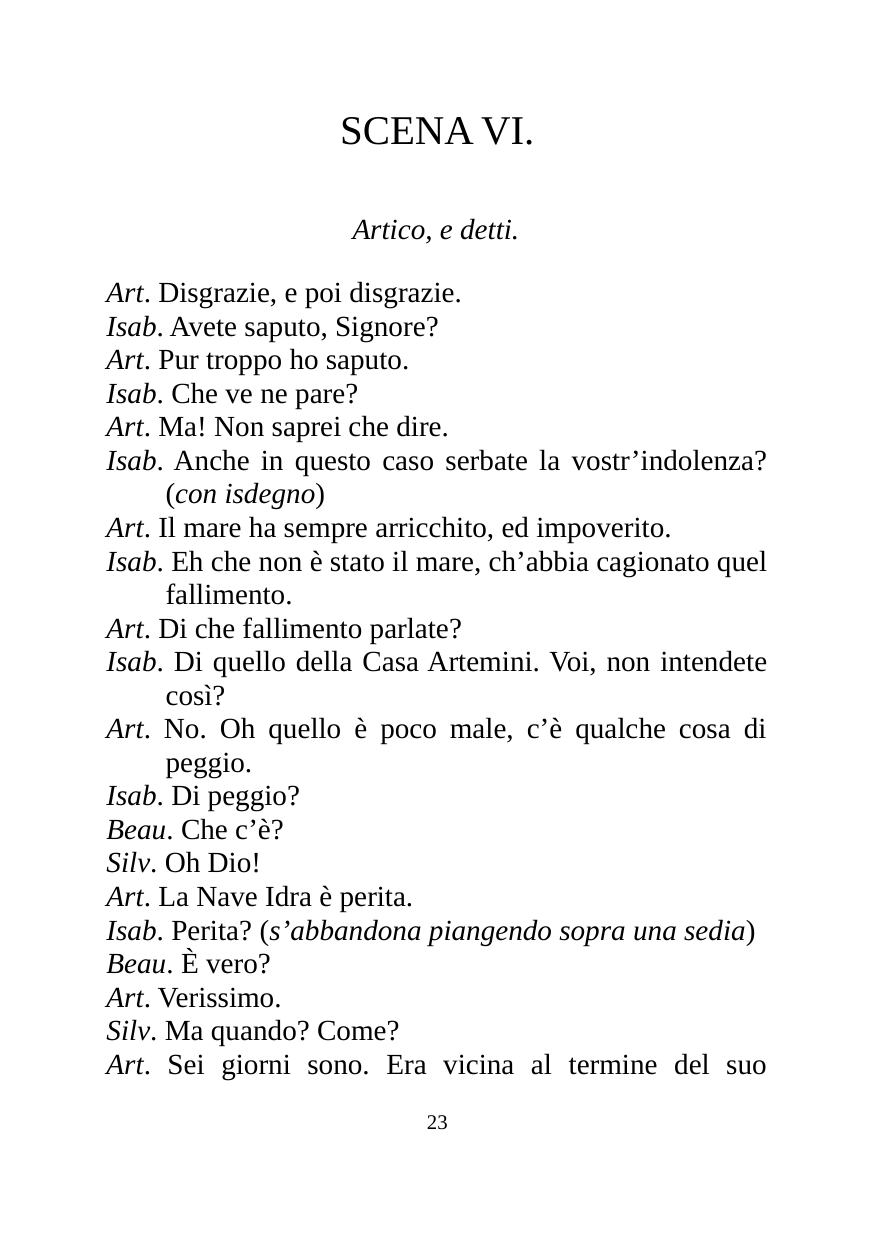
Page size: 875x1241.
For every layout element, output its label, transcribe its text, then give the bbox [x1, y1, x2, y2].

text Art. Disgrazie, e poi disgrazie. [106, 275, 768, 309]
text Isab. Perita? (s’abbandona piangendo sopra una sedia) [106, 913, 768, 946]
text Isab. Che ve ne pare? [106, 376, 768, 409]
text Art. No. Oh quello è poco male, c’è qualche cosa di peggio. [106, 711, 768, 778]
subtitle SCENA VI. [106, 106, 768, 153]
text Art. Il mare ha sempre arricchito, ed impoverito. [106, 510, 768, 544]
text Isab. Di quello della Casa Artemini. Voi, non intendete così? [106, 644, 768, 711]
text Artico, e detti. [106, 212, 768, 246]
text Isab. Avete saputo, Signore? [106, 309, 768, 342]
text Art. Verissimo. [106, 980, 768, 1013]
text Silv. Oh Dio! [106, 846, 768, 879]
text Art. Di che fallimento parlate? [106, 611, 768, 644]
text Isab. Anche in questo caso serbate la vostr’indolenza? (con isdegno) [106, 443, 768, 510]
text Silv. Ma quando? Come? [106, 1013, 768, 1047]
text Art. Ma! Non saprei che dire. [106, 409, 768, 443]
text Art. La Nave Idra è perita. [106, 879, 768, 913]
text Art. Pur troppo ho saputo. [106, 342, 768, 376]
text Art. Sei giorni sono. Era vicina al termine del suo [106, 1047, 768, 1080]
text Isab. Di peggio? [106, 778, 768, 812]
text Isab. Eh che non è stato il mare, ch’abbia cagionato quel fallimento. [106, 544, 768, 611]
text Beau. Che c’è? [106, 812, 768, 846]
text Beau. È vero? [106, 946, 768, 980]
